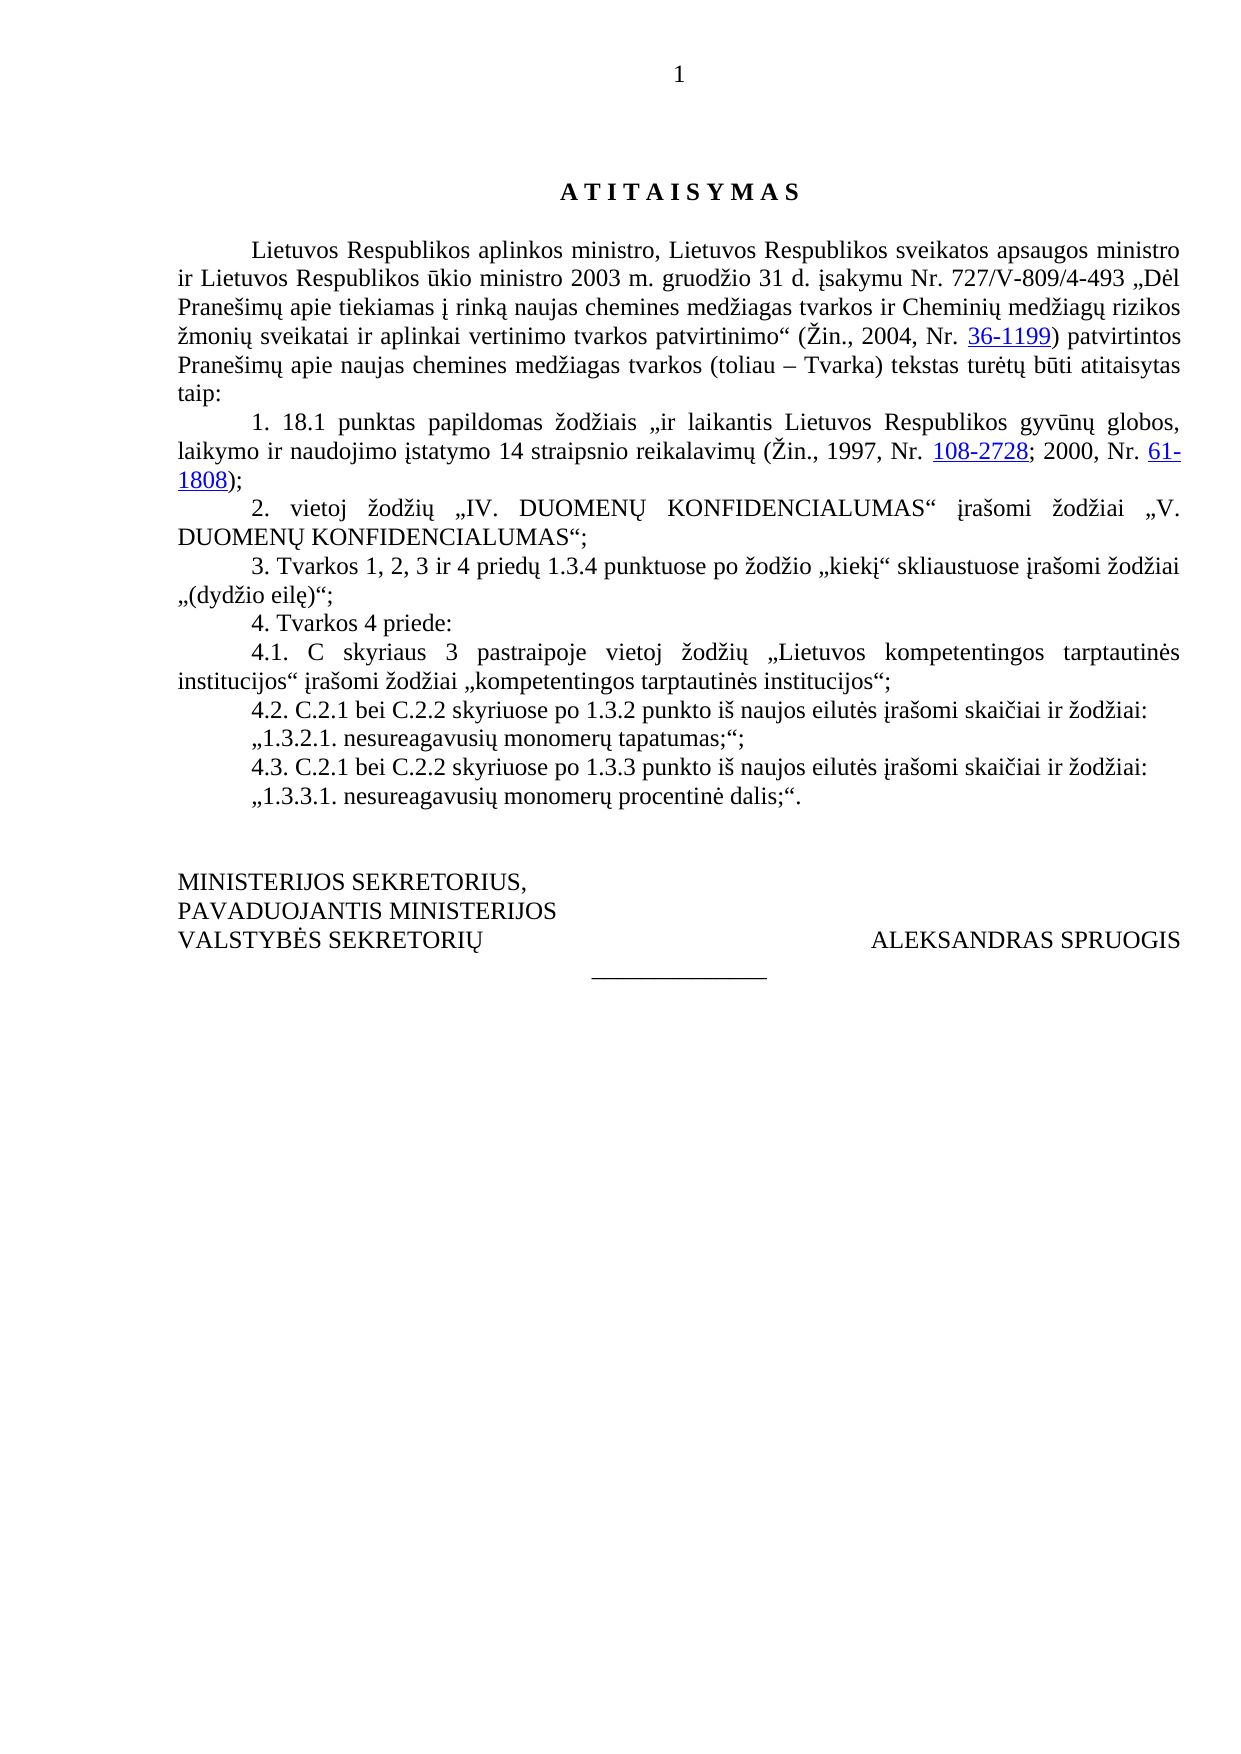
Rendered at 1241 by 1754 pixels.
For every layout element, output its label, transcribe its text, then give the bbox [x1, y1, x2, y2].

text 4.3. C.2.1 bei C.2.2 skyriuose po 1.3.3 punkto iš naujos eilutės įrašomi skaičiai ir žodžiai: [177, 752, 1181, 781]
text PAVADUOJANTIS MINISTERIJOS [177, 896, 1181, 925]
text ATITAISYMAS [177, 177, 1181, 206]
text 2. vietoj žodžių „IV. DUOMENŲ KONFIDENCIALUMAS“ įrašomi žodžiai „V. DUOMENŲ KONFIDENCIALUMAS“; [177, 493, 1181, 551]
text 4.1. C skyriaus 3 pastraipoje vietoj žodžių „Lietuvos kompetentingos tarptautinės institucijos“ įrašomi žodžiai „kompetentingos tarptautinės institucijos“; [177, 637, 1181, 695]
text 4.2. C.2.1 bei C.2.2 skyriuose po 1.3.2 punkto iš naujos eilutės įrašomi skaičiai ir žodžiai: [177, 695, 1181, 723]
text MINISTERIJOS SEKRETORIUS, [177, 867, 1181, 896]
text ______________ [177, 953, 1181, 982]
text 4. Tvarkos 4 priede: [177, 608, 1181, 637]
text „1.3.3.1. nesureagavusių monomerų procentinė dalis;“. [177, 781, 1181, 810]
text VALSTYBĖS SEKRETORIŲ ALEKSANDRAS SPRUOGIS [177, 925, 1181, 953]
text Lietuvos Respublikos aplinkos ministro, Lietuvos Respublikos sveikatos apsaugos ministro ir Lietuvos Respublikos ūkio ministro 2003 m. gruodžio 31 d. įsakymu Nr. 727/V-809/4-493 „Dėl Pranešimų apie tiekiamas į rinką naujas chemines medžiagas tvarkos ir Cheminių medžiagų rizikos žmonių sveikatai ir aplinkai vertinimo tvarkos patvirtinimo“ (Žin., 2004, Nr. 36-1199) patvirtintos Pranešimų apie naujas chemines medžiagas tvarkos (toliau – Tvarka) tekstas turėtų būti atitaisytas taip: [177, 235, 1181, 407]
text 3. Tvarkos 1, 2, 3 ir 4 priedų 1.3.4 punktuose po žodžio „kiekį“ skliaustuose įrašomi žodžiai „(dydžio eilę)“; [177, 551, 1181, 608]
text 1. 18.1 punktas papildomas žodžiais „ir laikantis Lietuvos Respublikos gyvūnų globos, laikymo ir naudojimo įstatymo 14 straipsnio reikalavimų (Žin., 1997, Nr. 108-2728; 2000, Nr. 61-1808); [177, 407, 1181, 493]
text „1.3.2.1. nesureagavusių monomerų tapatumas;“; [177, 723, 1181, 752]
